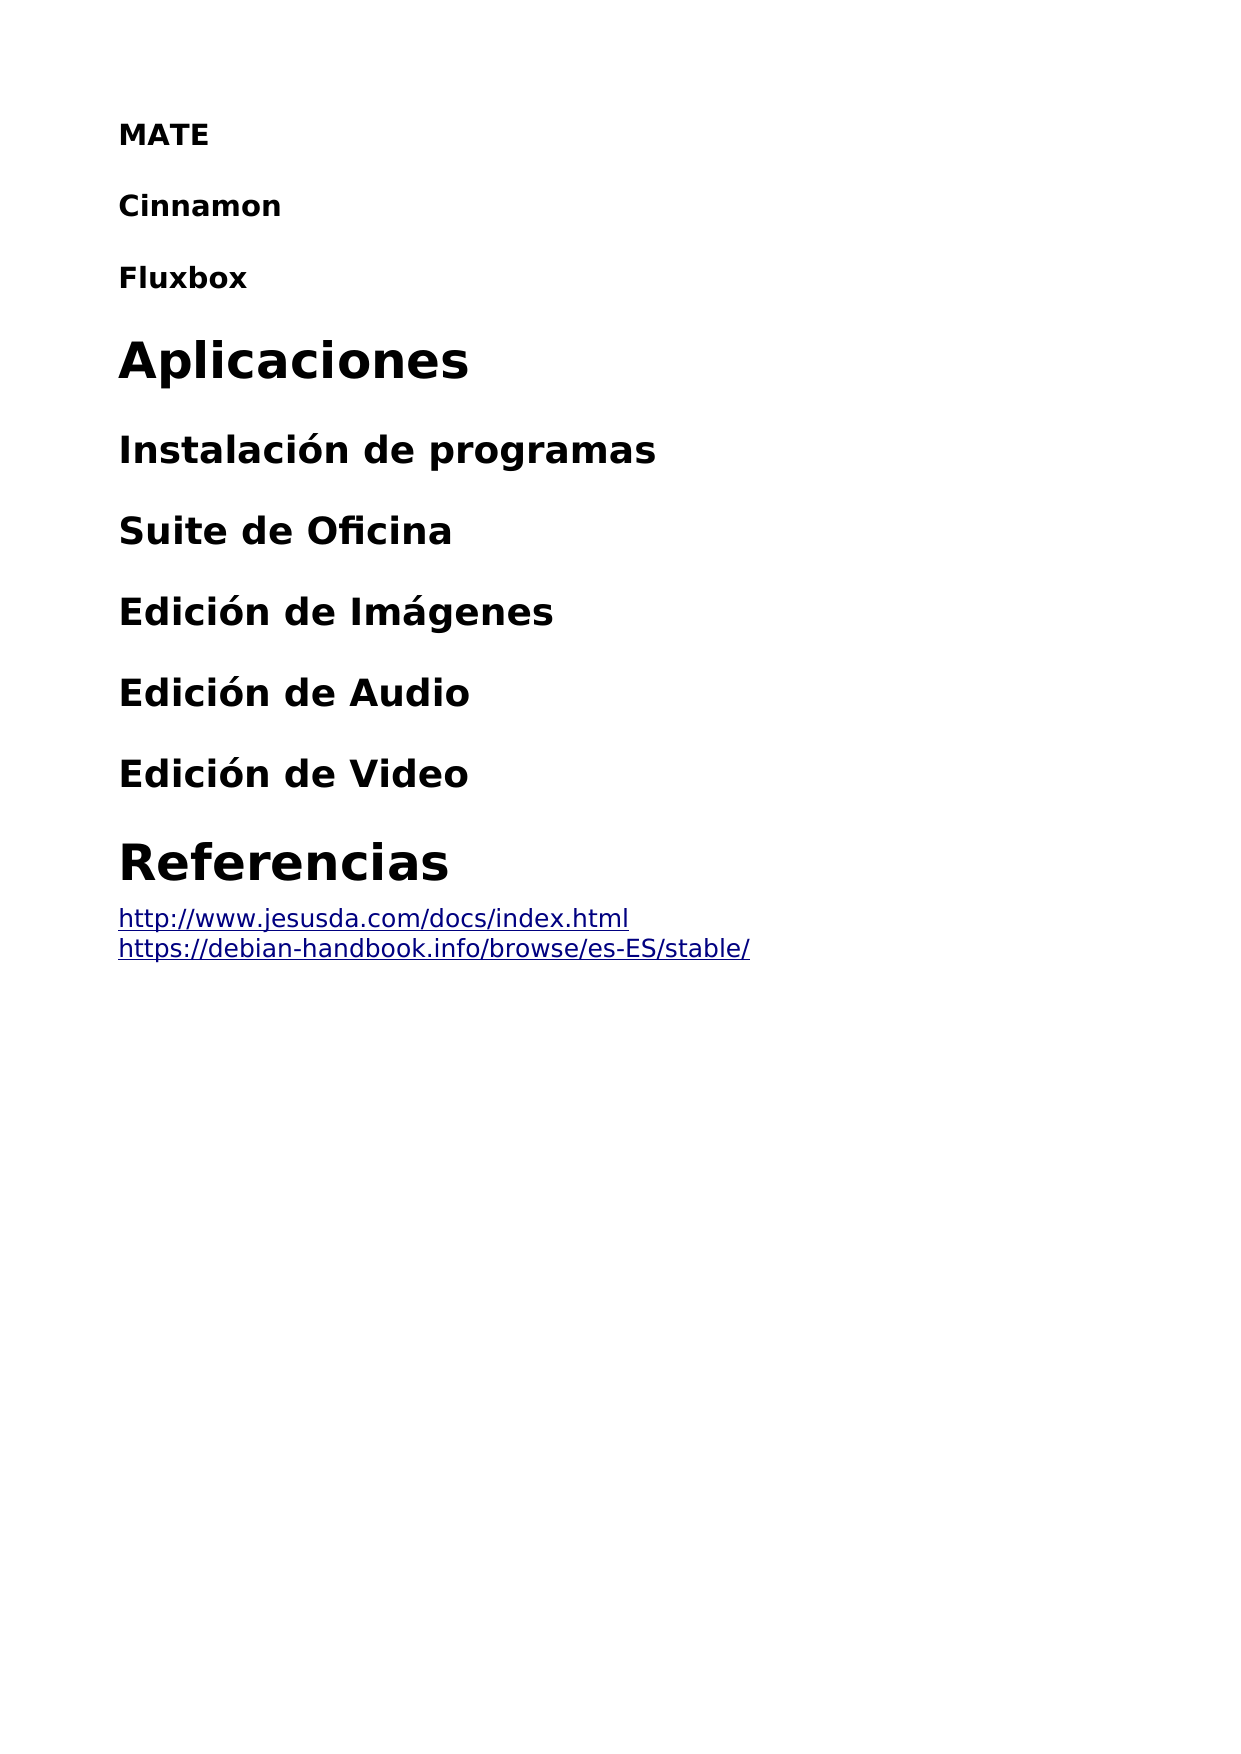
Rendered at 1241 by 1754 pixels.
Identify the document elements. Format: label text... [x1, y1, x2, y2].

subtitle Edición de Imágenes [118, 591, 1122, 634]
subtitle Referencias [118, 834, 1122, 892]
subtitle Cinnamon [118, 189, 1122, 223]
subtitle Aplicaciones [118, 332, 1122, 391]
subtitle Fluxbox [118, 261, 1122, 295]
subtitle Edición de Audio [118, 672, 1122, 715]
subtitle MATE [118, 118, 1122, 152]
text http://www.jesusda.com/docs/index.html https://debian-handbook.info/browse/es-ES/stable/ [118, 905, 1122, 963]
subtitle Instalación de programas [118, 428, 1122, 472]
subtitle Edición de Video [118, 753, 1122, 796]
subtitle Suite de Oficina [118, 509, 1122, 553]
